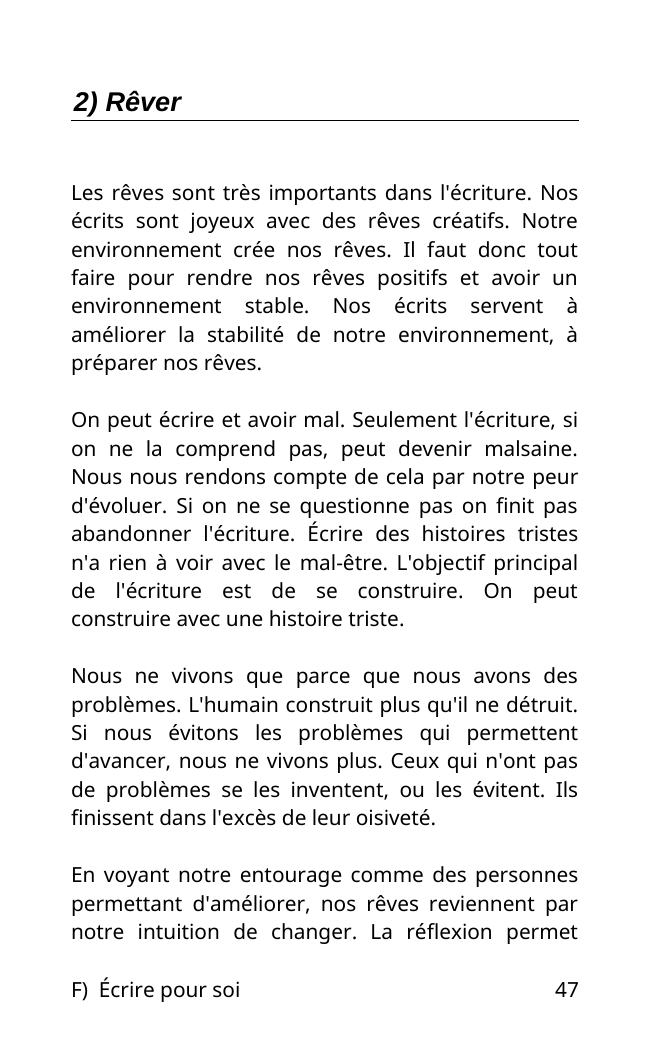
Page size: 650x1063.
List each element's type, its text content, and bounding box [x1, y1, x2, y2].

text En voyant notre entourage comme des personnes permettant d'améliorer, nos rêves reviennent par notre intuition de changer. La réflexion permet [71, 860, 579, 946]
text Les rêves sont très importants dans l'écriture. Nos écrits sont joyeux avec des rêves créatifs. Notre environnement crée nos rêves. Il faut donc tout faire pour rendre nos rêves positifs et avoir un environnement stable. Nos écrits servent à améliorer la stabilité de notre environnement, à préparer nos rêves. [71, 178, 579, 377]
subtitle Rêver [71, 84, 579, 120]
text Nous ne vivons que parce que nous avons des problèmes. L'humain construit plus qu'il ne détruit. Si nous évitons les problèmes qui permettent d'avancer, nous ne vivons plus. Ceux qui n'ont pas de problèmes se les inventent, ou les évitent. Ils finissent dans l'excès de leur oisiveté. [71, 661, 579, 832]
text On peut écrire et avoir mal. Seulement l'écriture, si on ne la comprend pas, peut devenir malsaine. Nous nous rendons compte de cela par notre peur d'évoluer. Si on ne se questionne pas on finit pas abandonner l'écriture. Écrire des histoires tristes n'a rien à voir avec le mal-être. L'objectif principal de l'écriture est de se construire. On peut construire avec une histoire triste. [71, 405, 579, 633]
